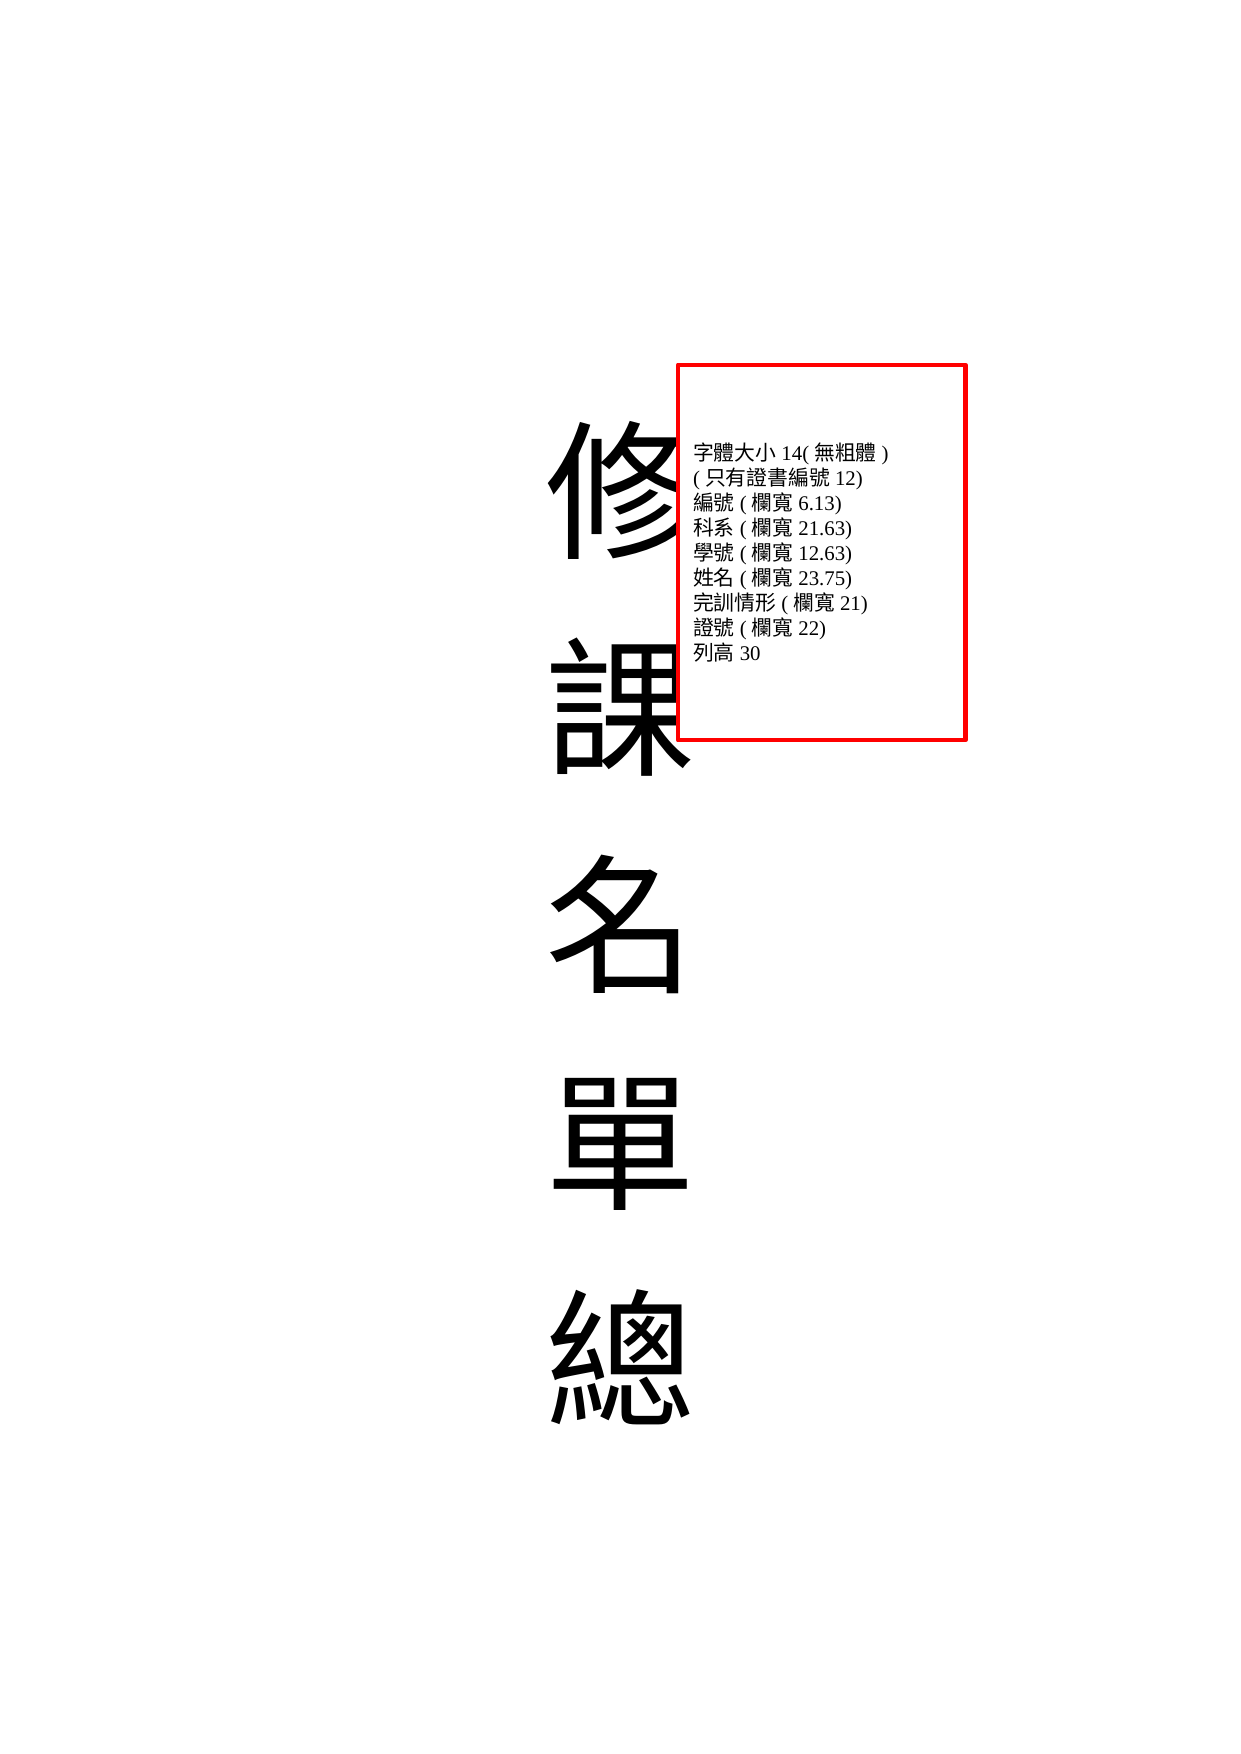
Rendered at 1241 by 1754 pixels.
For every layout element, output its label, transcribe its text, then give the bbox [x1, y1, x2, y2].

text 修 課 名 單 總 表 [628, 447, 663, 466]
text 修 課 名 單 總 表 [602, 456, 638, 487]
text 修 課 名 單 總 表 [622, 654, 642, 669]
text 修 課 名 單 總 表 [652, 703, 676, 715]
text 修 課 名 單 總 表 [652, 678, 672, 694]
text 修 課 名 單 總 表 [655, 447, 676, 482]
text 修 課 名 單 總 表 [622, 678, 642, 694]
text 修 課 名 單 總 表 [118, 373, 1122, 1459]
text 修 課 名 單 總 表 [652, 654, 672, 669]
text 修 課 名 單 總 表 [567, 733, 592, 757]
